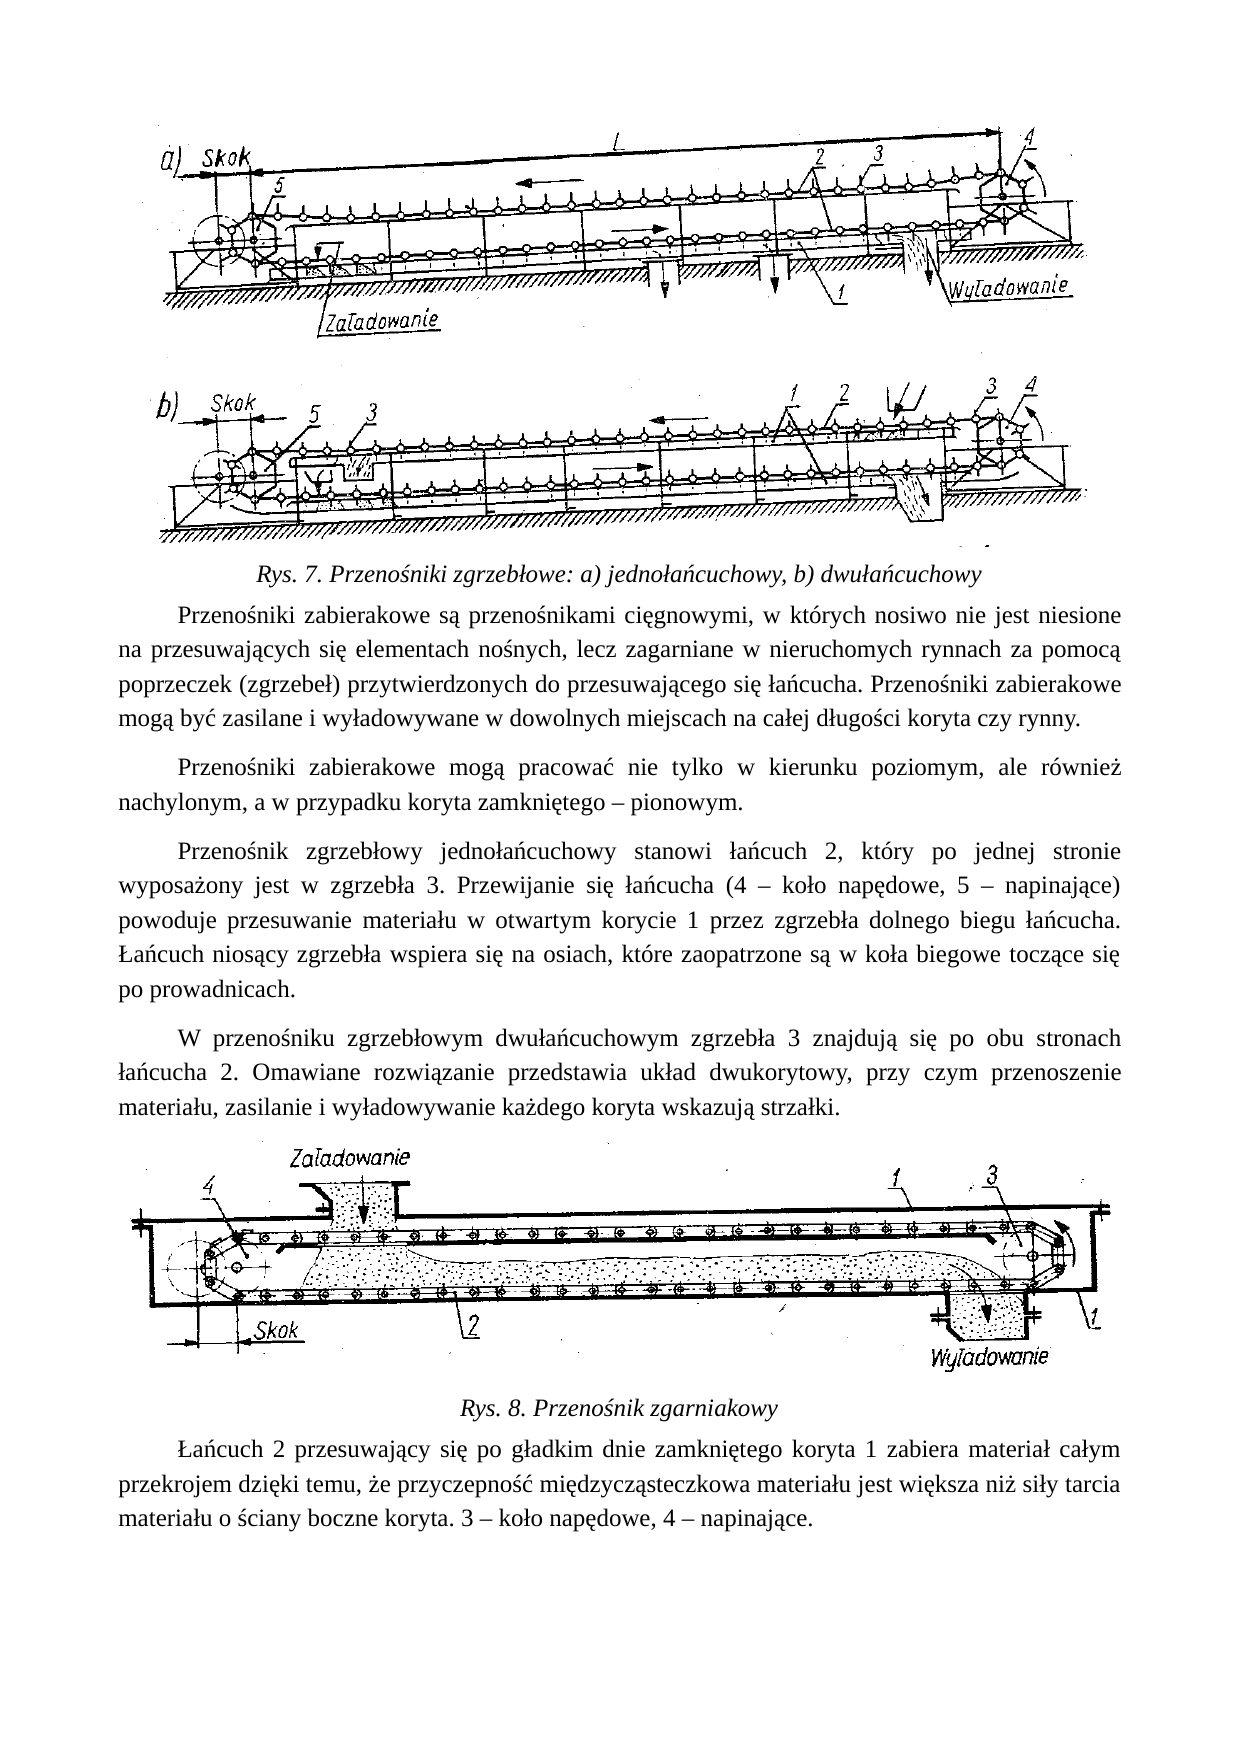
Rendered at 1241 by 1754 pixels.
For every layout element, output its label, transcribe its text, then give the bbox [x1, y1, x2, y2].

picture [118, 1141, 1123, 1381]
text Przenośnik zgrzebłowy jednołańcuchowy stanowi łańcuch 2, który po jednej stronie wyposażony jest w zgrzebła 3. Przewijanie się łańcucha (4 – koło napędowe, 5 – napinające) powoduje przesuwanie materiału w otwartym korycie 1 przez zgrzebła dolnego biegu łańcucha. Łańcuch niosący zgrzebła wspiera się na osiach, które zaopatrzone są w koła biegowe toczące się po prowadnicach. [118, 836, 1122, 1003]
text Rys. 7. Przenośniki zgrzebłowe: a) jednołańcuchowy, b) dwułańcuchowy [118, 559, 1122, 587]
text Przenośniki zabierakowe mogą pracować nie tylko w kierunku poziomym, ale również nachylonym, a w przypadku koryta zamkniętego – pionowym. [118, 752, 1122, 816]
picture [118, 118, 1123, 547]
text Rys. 8. Przenośnik zgarniakowy [118, 1393, 1122, 1422]
text W przenośniku zgrzebłowym dwułańcuchowym zgrzebła 3 znajdują się po obu stronach łańcucha 2. Omawiane rozwiązanie przedstawia układ dwukorytowy, przy czym przenoszenie materiału, zasilanie i wyładowywanie każdego koryta wskazują strzałki. [118, 1023, 1122, 1121]
text Łańcuch 2 przesuwający się po gładkim dnie zamkniętego koryta 1 zabiera materiał całym przekrojem dzięki temu, że przyczepność międzycząsteczkowa materiału jest większa niż siły tarcia materiału o ściany boczne koryta. 3 – koło napędowe, 4 – napinające. [118, 1434, 1122, 1532]
text Przenośniki zabierakowe są przenośnikami cięgnowymi, w których nosiwo nie jest niesione na przesuwających się elementach nośnych, lecz zagarniane w nieruchomych rynnach za pomocą poprzeczek (zgrzebeł) przytwierdzonych do przesuwającego się łańcucha. Przenośniki zabierakowe mogą być zasilane i wyładowywane w dowolnych miejscach na całej długości koryta czy rynny. [118, 600, 1122, 732]
